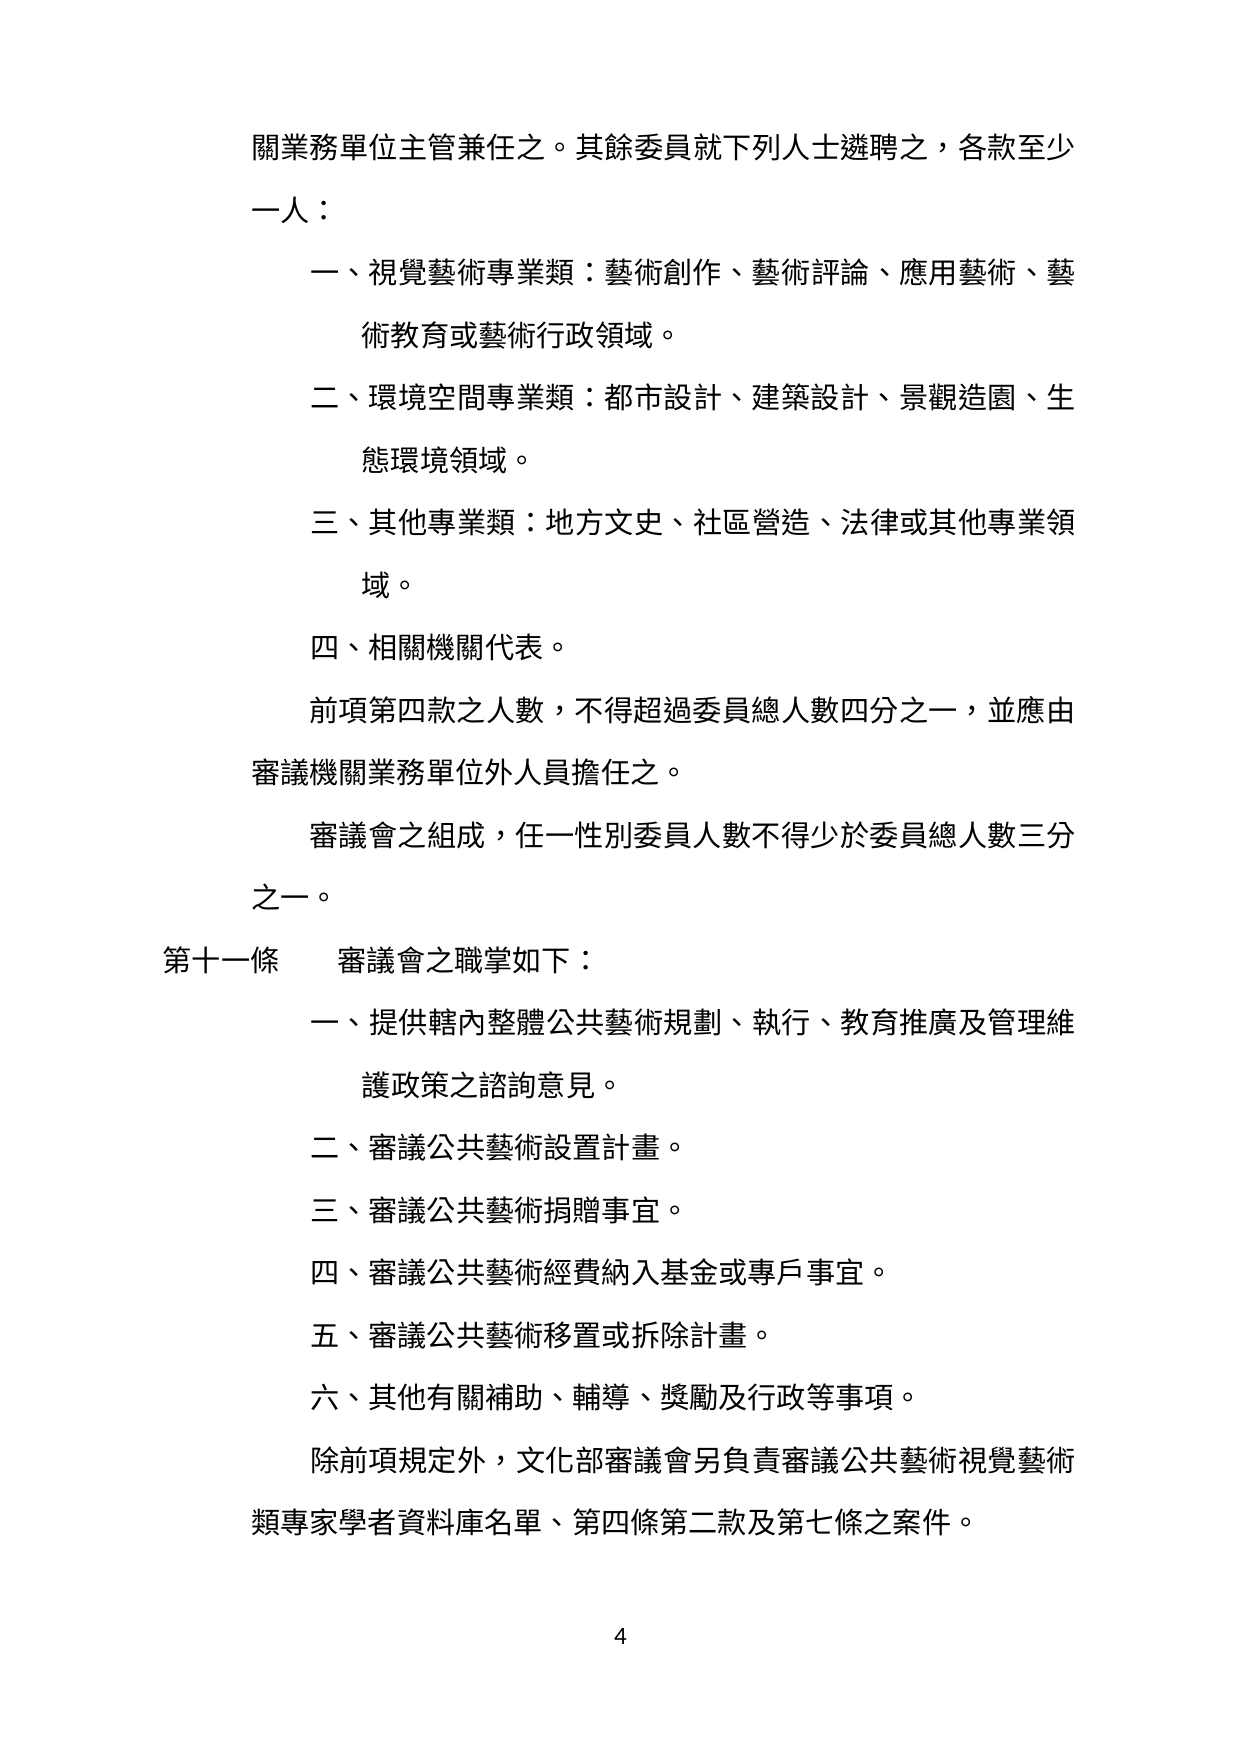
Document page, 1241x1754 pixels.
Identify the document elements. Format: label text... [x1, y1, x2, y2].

text 二、環境空間專業類：都市設計、建築設計、景觀造園、生態環境領域。 [310, 354, 1078, 479]
text 一、提供轄內整體公共藝術規劃、執行、教育推廣及管理維護政策之諮詢意見。 [310, 979, 1078, 1104]
text 前項第四款之人數，不得超過委員總人數四分之一，並應由審議機關業務單位外人員擔任之。 [251, 667, 1078, 792]
text 五、審議公共藝術移置或拆除計畫。 [310, 1292, 1078, 1354]
text 審議會之組成，任一性別委員人數不得少於委員總人數三分之一。 [251, 792, 1078, 917]
text 二、審議公共藝術設置計畫。 [310, 1104, 1078, 1167]
text 第十一條 審議會之職掌如下： [162, 917, 1078, 979]
text 六、其他有關補助、輔導、獎勵及行政等事項。 [310, 1354, 1078, 1417]
text 四、審議公共藝術經費納入基金或專戶事宜。 [310, 1229, 1078, 1292]
text 一、視覺藝術專業類：藝術創作、藝術評論、應用藝術、藝術教育或藝術行政領域。 [310, 229, 1078, 354]
text 三、審議公共藝術捐贈事宜。 [310, 1167, 1078, 1229]
text 除前項規定外，文化部審議會另負責審議公共藝術視覺藝術類專家學者資料庫名單、第四條第二款及第七條之案件。 [251, 1417, 1078, 1542]
text 四、相關機關代表。 [310, 604, 1078, 667]
text 關業務單位主管兼任之。其餘委員就下列人士遴聘之，各款至少一人： [162, 104, 1078, 229]
text 三、其他專業類：地方文史、社區營造、法律或其他專業領域。 [310, 479, 1078, 604]
